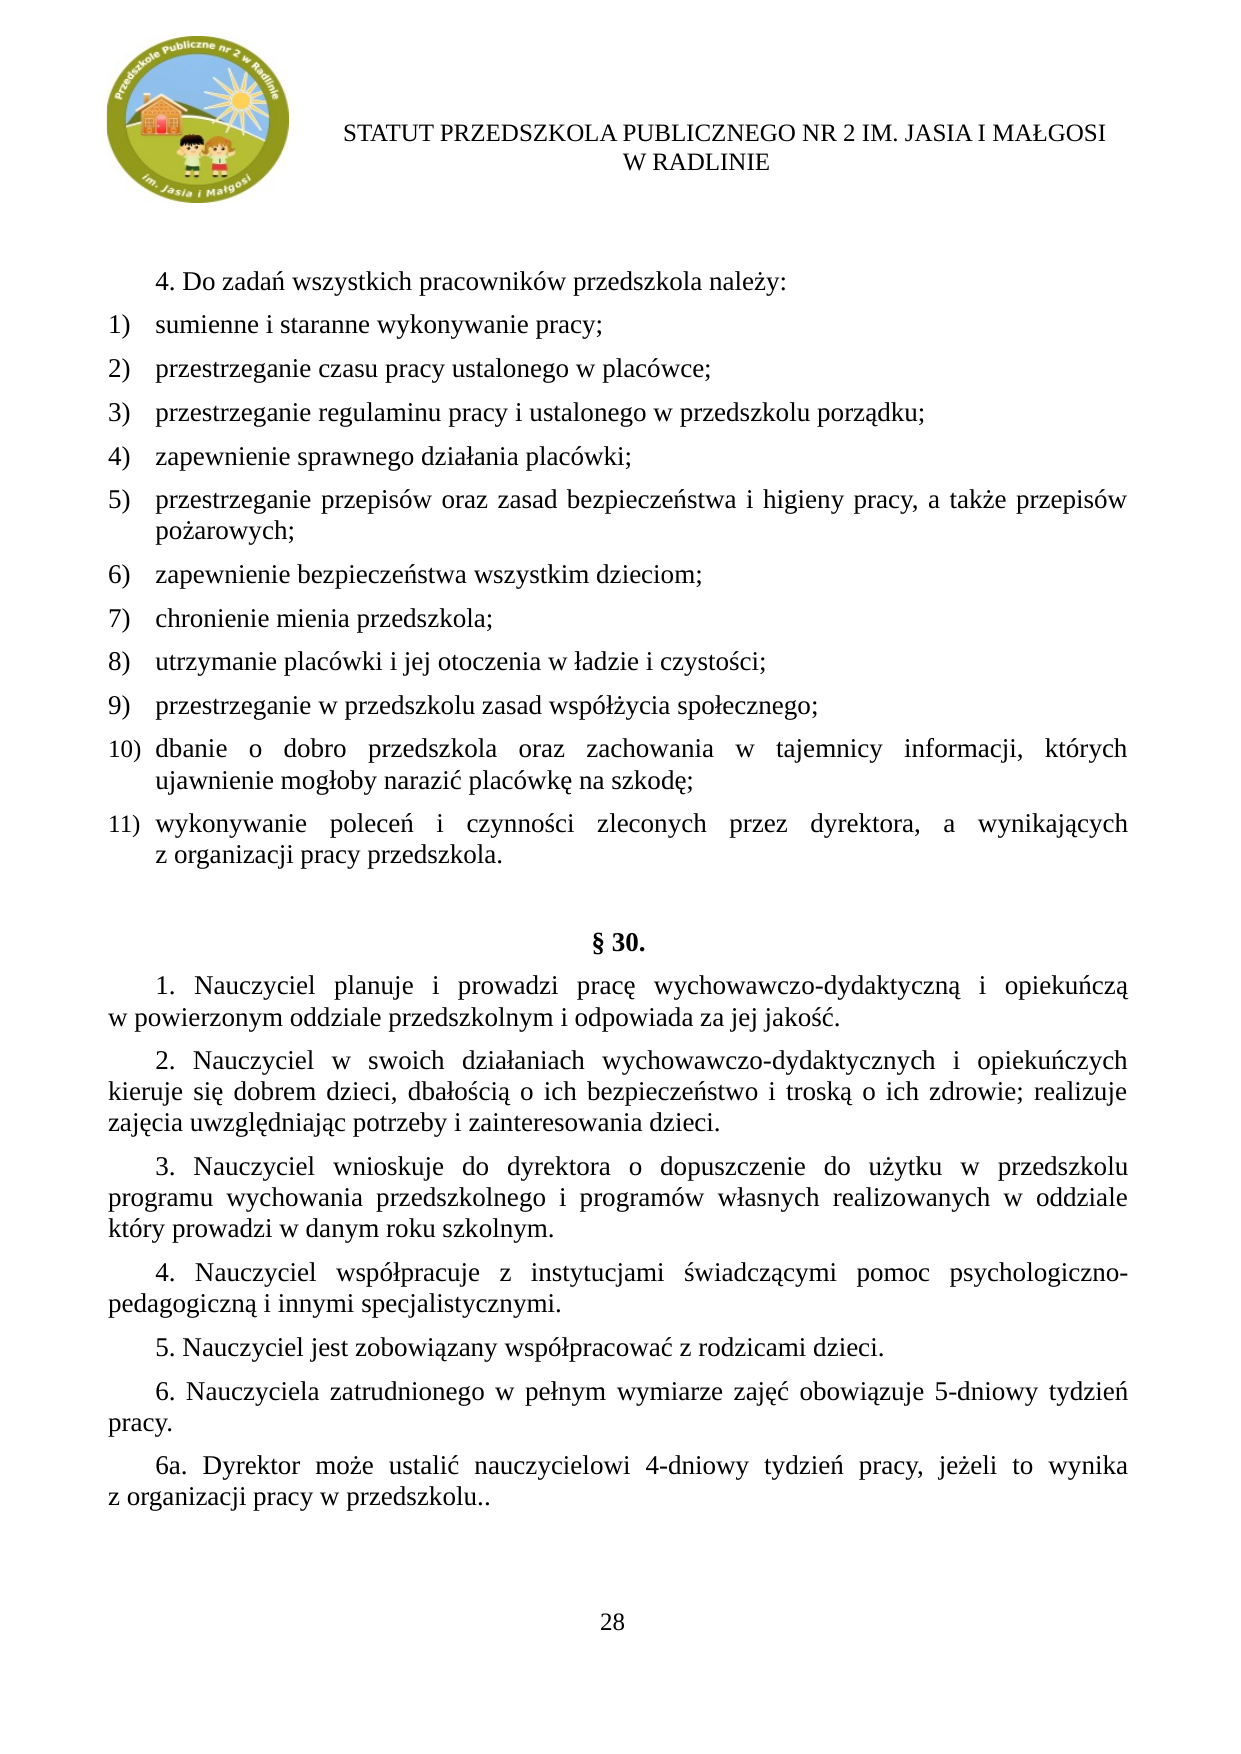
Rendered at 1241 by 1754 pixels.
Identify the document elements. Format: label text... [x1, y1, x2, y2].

list przestrzeganie przepisów oraz zasad bezpieczeństwa i higieny pracy, a także przepisów pożarowych; [108, 483, 1129, 546]
list przestrzeganie czasu pracy ustalonego w placówce; [108, 352, 1129, 383]
list 5. Nauczyciel jest zobowiązany współpracować z rodzicami dzieci. [108, 1331, 1129, 1362]
list 4. Nauczyciel współpracuje z instytucjami świadczącymi pomoc psychologiczno-pedagogiczną i innymi specjalistycznymi. [108, 1256, 1129, 1318]
list 8) utrzymanie placówki i jej otoczenia w ładzie i czystości; [108, 645, 1129, 676]
list przestrzeganie regulaminu pracy i ustalonego w przedszkolu porządku; [108, 396, 1129, 427]
list 4. Do zadań wszystkich pracowników przedszkola należy: [108, 234, 1129, 296]
list przestrzeganie w przedszkolu zasad współżycia społecznego; [108, 689, 1129, 720]
list 6a. Dyrektor może ustalić nauczycielowi 4-dniowy tydzień pracy, jeżeli to wynika z organizacji pracy w przedszkolu.. [108, 1449, 1129, 1512]
list chronienie mienia przedszkola; [108, 602, 1129, 633]
list zapewnienie bezpieczeństwa wszystkim dzieciom; [108, 558, 1129, 589]
list zapewnienie sprawnego działania placówki; [108, 439, 1129, 471]
list wykonywanie poleceń i czynności zleconych przez dyrektora, a wynikających z organizacji pracy przedszkola. [108, 807, 1129, 870]
list 2. Nauczyciel w swoich działaniach wychowawczo-dydaktycznych i opiekuńczych kieruje się dobrem dzieci, dbałością o ich bezpieczeństwo i troską o ich zdrowie; realizuje zajęcia uwzględniając potrzeby i zainteresowania dzieci. [108, 1044, 1129, 1138]
list 1. Nauczyciel planuje i prowadzi pracę wychowawczo-dydaktyczną i opiekuńczą w powierzonym oddziale przedszkolnym i odpowiada za jej jakość. [108, 969, 1129, 1032]
list § 30. [108, 926, 1129, 957]
list [108, 1524, 1129, 1555]
list sumienne i staranne wykonywanie pracy; [108, 309, 1129, 340]
list dbanie o dobro przedszkola oraz zachowania w tajemnicy informacji, których ujawnienie mogłoby narazić placówkę na szkodę; [108, 733, 1129, 795]
picture [106, 36, 289, 203]
list 6. Nauczyciela zatrudnionego w pełnym wymiarze zajęć obowiązuje 5-dniowy tydzień pracy. [108, 1374, 1129, 1437]
list 3. Nauczyciel wnioskuje do dyrektora o dopuszczenie do użytku w przedszkolu programu wychowania przedszkolnego i programów własnych realizowanych w oddziale który prowadzi w danym roku szkolnym. [108, 1150, 1129, 1244]
